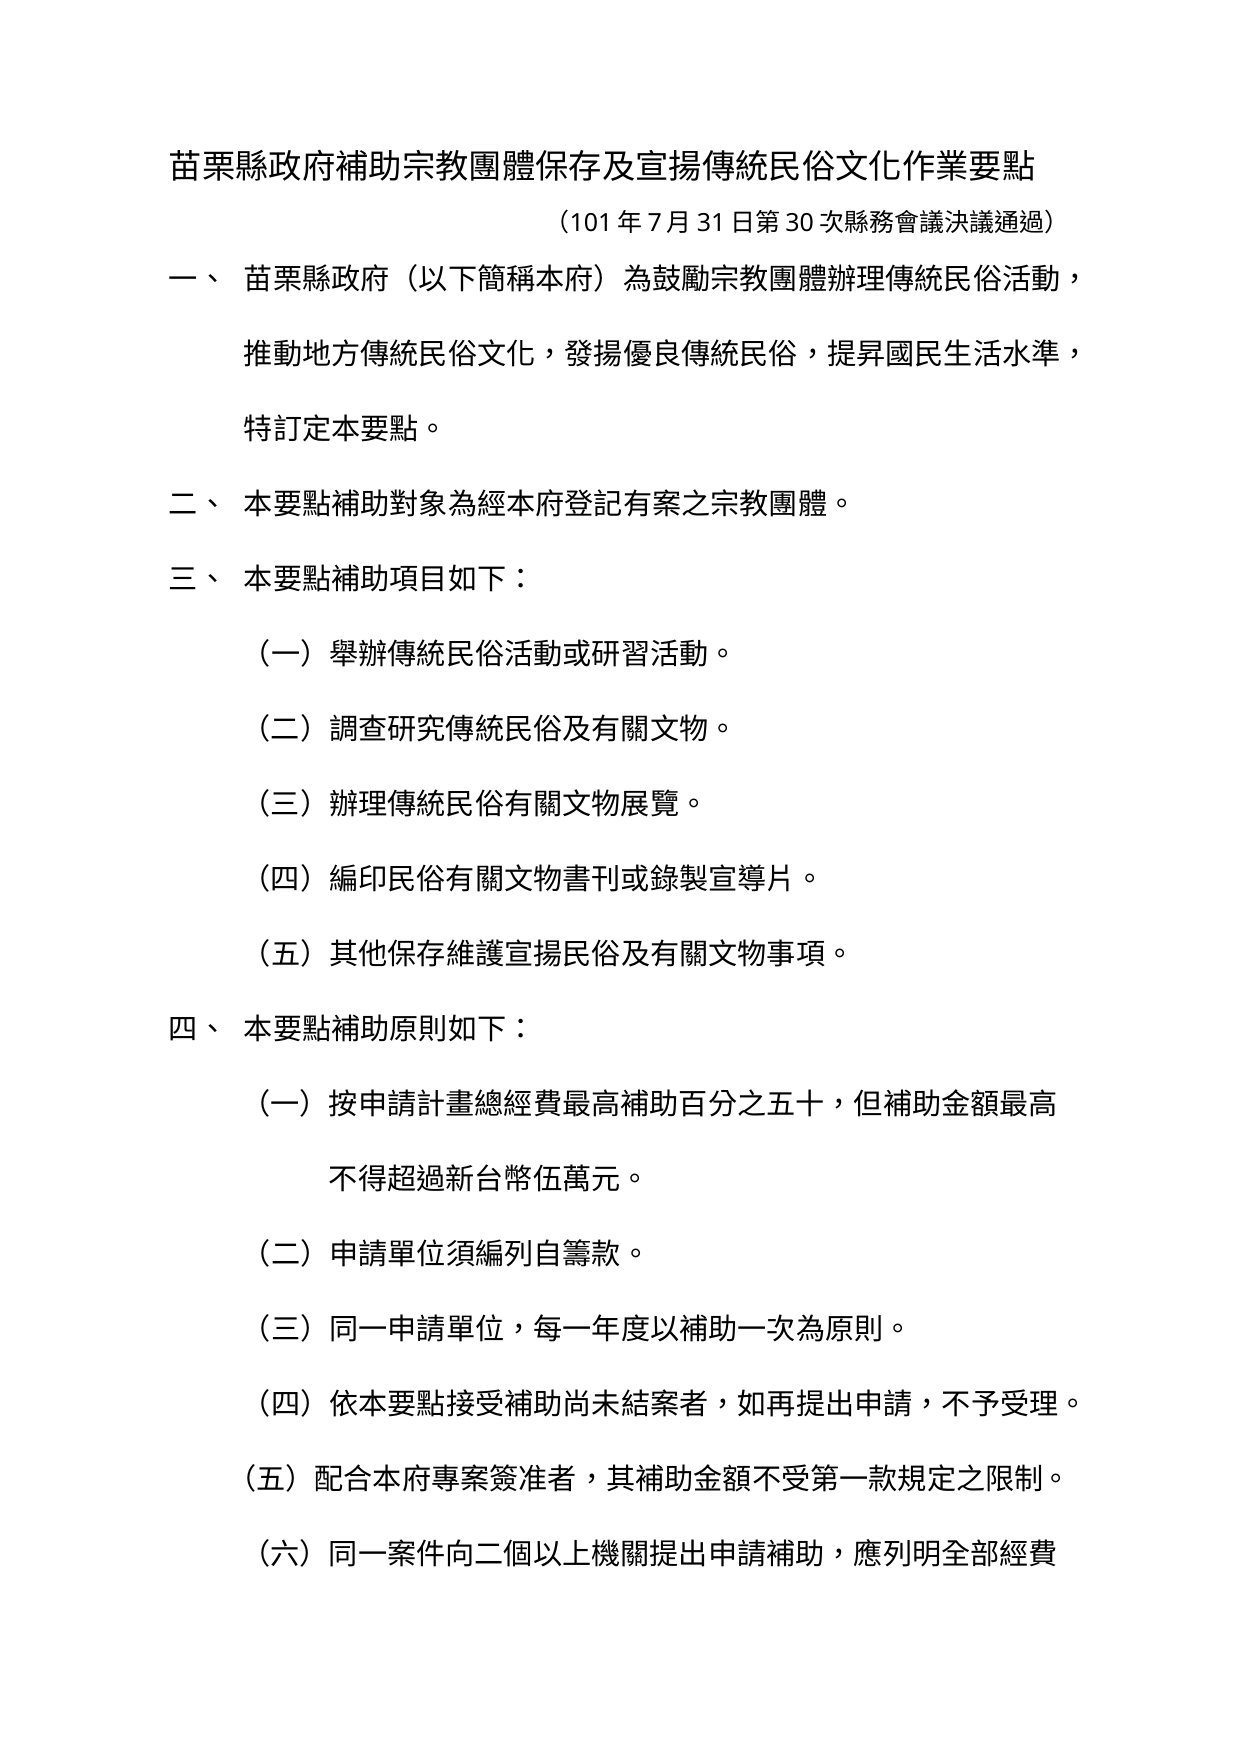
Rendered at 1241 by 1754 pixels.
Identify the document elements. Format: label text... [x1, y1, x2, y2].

text 苗栗縣政府補助宗教團體保存及宣揚傳統民俗文化作業要點 [169, 127, 1069, 202]
list 本要點補助原則如下： [169, 989, 1069, 1064]
text （二）調查研究傳統民俗及有關文物。 [227, 689, 1069, 764]
text （三）同一申請單位，每一年度以補助一次為原則。 [169, 1289, 1069, 1364]
list 苗栗縣政府（以下簡稱本府）為鼓勵宗教團體辦理傳統民俗活動，推動地方傳統民俗文化，發揚優良傳統民俗，提昇國民生活水準，特訂定本要點。 [169, 239, 1069, 464]
list 本要點補助項目如下： [169, 539, 1069, 614]
text （四）依本要點接受補助尚未結案者，如再提出申請，不予受理。 [169, 1364, 1069, 1439]
text （101年7月31日第30次縣務會議決議通過） [169, 202, 1069, 239]
text （四）編印民俗有關文物書刊或錄製宣導片。 [227, 839, 1069, 914]
list 本要點補助對象為經本府登記有案之宗教團體。 [169, 464, 1069, 539]
text （一）按申請計畫總經費最高補助百分之五十，但補助金額最高不得超過新台幣伍萬元。 [241, 1064, 1069, 1214]
text （五）配合本府專案簽准者，其補助金額不受第一款規定之限制。 [212, 1439, 1069, 1514]
text （六）同一案件向二個以上機關提出申請補助，應列明全部經費 [241, 1514, 1069, 1589]
text （一）舉辦傳統民俗活動或研習活動。 [169, 614, 1069, 689]
text （二）申請單位須編列自籌款。 [169, 1214, 1069, 1289]
text （三）辦理傳統民俗有關文物展覽。 [227, 764, 1069, 839]
text （五）其他保存維護宣揚民俗及有關文物事項。 [169, 914, 1069, 989]
